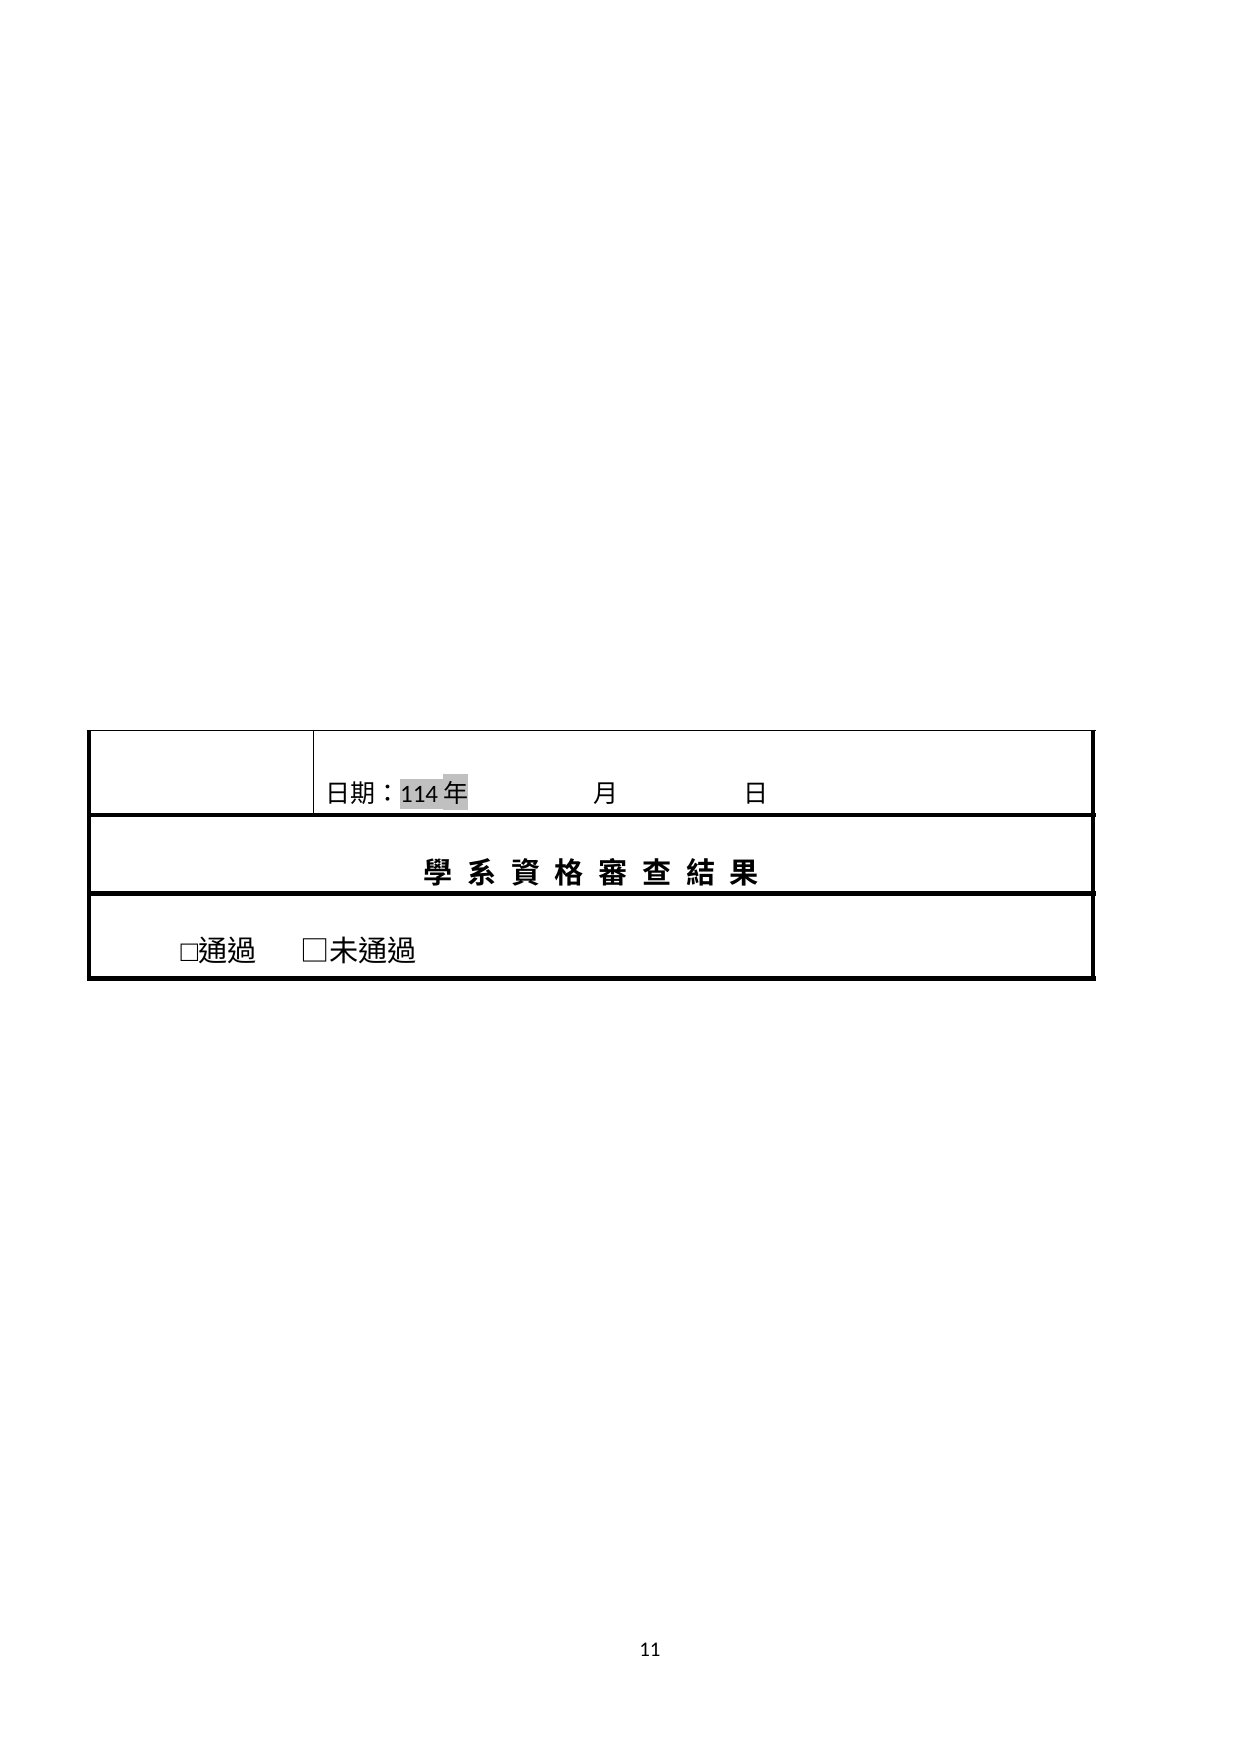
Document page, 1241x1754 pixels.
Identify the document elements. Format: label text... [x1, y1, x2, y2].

table_cell 日期：114年 月 日 [314, 731, 1091, 813]
table_cell 學 系 資 格 審 查 結 果 [91, 817, 1091, 891]
table_cell [91, 731, 313, 813]
table_cell □通過 □未通過 [91, 896, 1091, 976]
